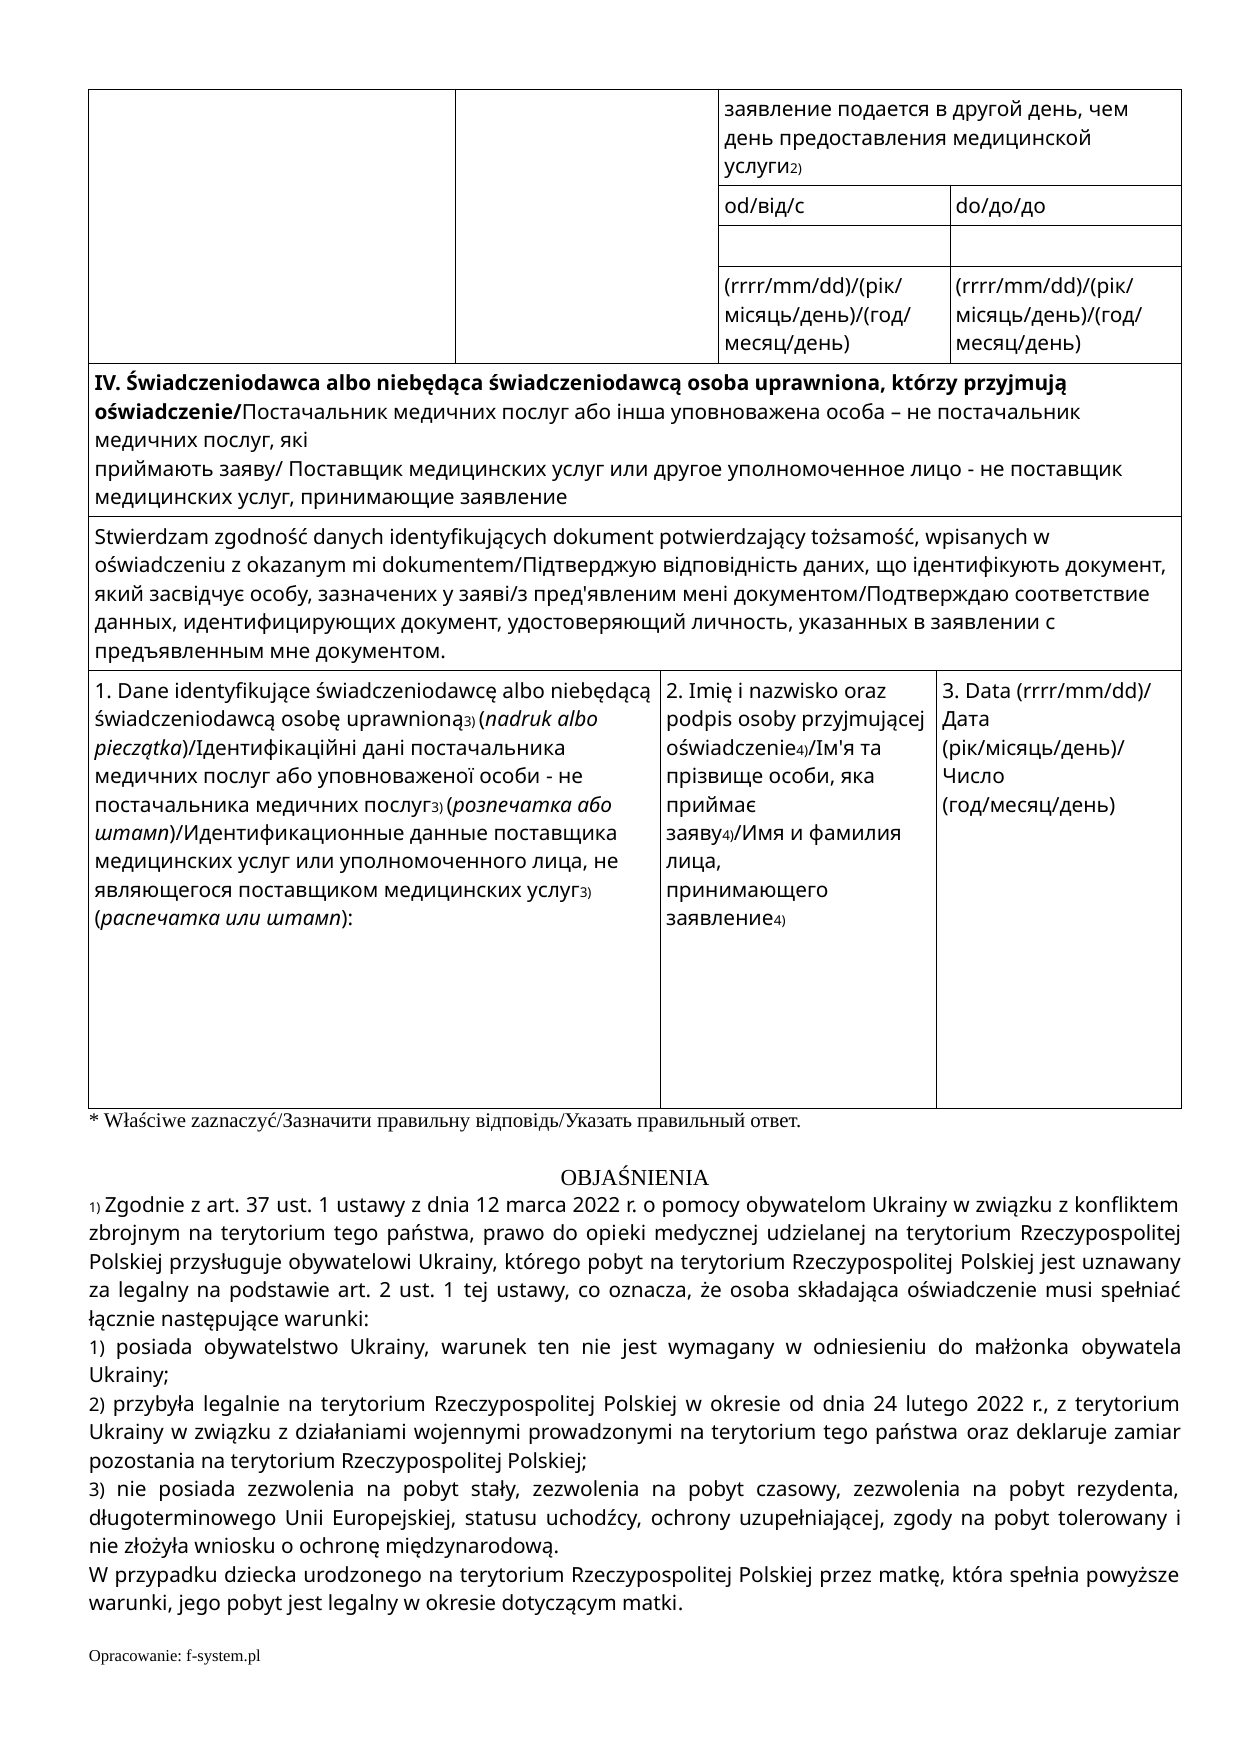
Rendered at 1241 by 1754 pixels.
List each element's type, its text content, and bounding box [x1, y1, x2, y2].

table_cell 2. Imię i nazwisko oraz podpis osoby przyjmującej oświadczenie4)/Ім'я та прізвище особи, яка приймає заяву4)/Имя и фамилия лица, принимающего заявление4) [661, 671, 936, 1108]
text 1) posiada obywatelstwo Ukrainy, warunek ten nie jest wymagany w odniesieniu do małżonka obywatela Ukrainy; [88, 1332, 1181, 1389]
text 3) nie posiada zezwolenia na pobyt stały, zezwolenia na pobyt czasowy, zezwolenia na pobyt rezydenta, długoterminowego Unii Europejskiej, statusu uchodźcy, ochrony uzupełniającej, zgody na pobyt tolerowany i nie złożyła wniosku o ochronę międzynarodową. [88, 1474, 1181, 1560]
table_cell IV. Świadczeniodawca albo niebędąca świadczeniodawcą osoba uprawniona, którzy przyjmują oświadczenie/Постачальник медичних послуг або інша уповноважена особа – не постачальник медичних послуг, які приймають заяву/ Поставщик медицинских услуг или другое уполномоченное лицо - не поставщик медицинских услуг, принимающие заявление [89, 364, 1181, 516]
table_cell заявление подается в другой день, чем день предоставления медицинской услуги2) [719, 90, 1181, 185]
table_cell Stwierdzam zgodność danych identyfikujących dokument potwierdzający tożsamość, wpisanych w oświadczeniu z okazanym mi dokumentem/Підтверджую відповідність даних, що ідентифікують документ, який засвідчує особу, зазначених у заяві/з пред'явленим мені документом/Подтверждаю соответствие данных, идентифицирующих документ, удостоверяющий личность, указанных в заявлении с предъявленным мне документом. [89, 517, 1181, 670]
table_cell 3. Data (rrrr/mm/dd)/ Дата (рік/місяць/день)/Число (год/месяц/день) [937, 671, 1181, 1108]
table_cell [719, 226, 950, 266]
text W przypadku dziecka urodzonego na terytorium Rzeczypospolitej Polskiej przez matkę, która spełnia powyższe warunki, jego pobyt jest legalny w okresie dotyczącym matki. [88, 1560, 1181, 1617]
table_cell [89, 90, 455, 363]
text * Właściwe zaznaczyć/Зазначити правильну відповідь/Указать правильный ответ. [88, 1109, 1181, 1132]
table_cell [951, 226, 1181, 266]
table_cell od/від/с [719, 186, 950, 225]
text 2) przybyła legalnie na terytorium Rzeczypospolitej Polskiej w okresie od dnia 24 lutego 2022 r., z terytorium Ukrainy w związku z działaniami wojennymi prowadzonymi na terytorium tego państwa oraz deklaruje zamiar pozostania na terytorium Rzeczypospolitej Polskiej; [88, 1389, 1181, 1474]
table_cell do/до/до [951, 186, 1181, 225]
text OBJAŚNIENIA [88, 1164, 1181, 1190]
table_cell (rrrr/mm/dd)/(рік/місяць/день)/(год/месяц/день) [719, 267, 950, 363]
table_cell 1. Dane identyfikujące świadczeniodawcę albo niebędącą świadczeniodawcą osobę uprawnioną3) (nadruk albo pieczątka)/Ідентифікаційні дані постачальника медичних послуг або уповноваженої особи - не постачальника медичних послуг3) (розпечатка або штамп)/Идентификационные данные поставщика медицинских услуг или уполномоченного лица, не являющегося поставщиком медицинских услуг3) (распечатка или штамп): [89, 671, 660, 1108]
text 1) Zgodnie z art. 37 ust. 1 ustawy z dnia 12 marca 2022 r. o pomocy obywatelom Ukrainy w związku z konfliktem zbrojnym na terytorium tego państwa, prawo do opieki medycznej udzielanej na terytorium Rzeczypospolitej Polskiej przysługuje obywatelowi Ukrainy, którego pobyt na terytorium Rzeczypospolitej Polskiej jest uznawany za legalny na podstawie art. 2 ust. 1 tej ustawy, co oznacza, że osoba składająca oświadczenie musi spełniać łącznie następujące warunki: [88, 1190, 1181, 1332]
table_cell (rrrr/mm/dd)/(рік/місяць/день)/(год/месяц/день) [951, 267, 1181, 363]
table_cell [456, 90, 718, 363]
